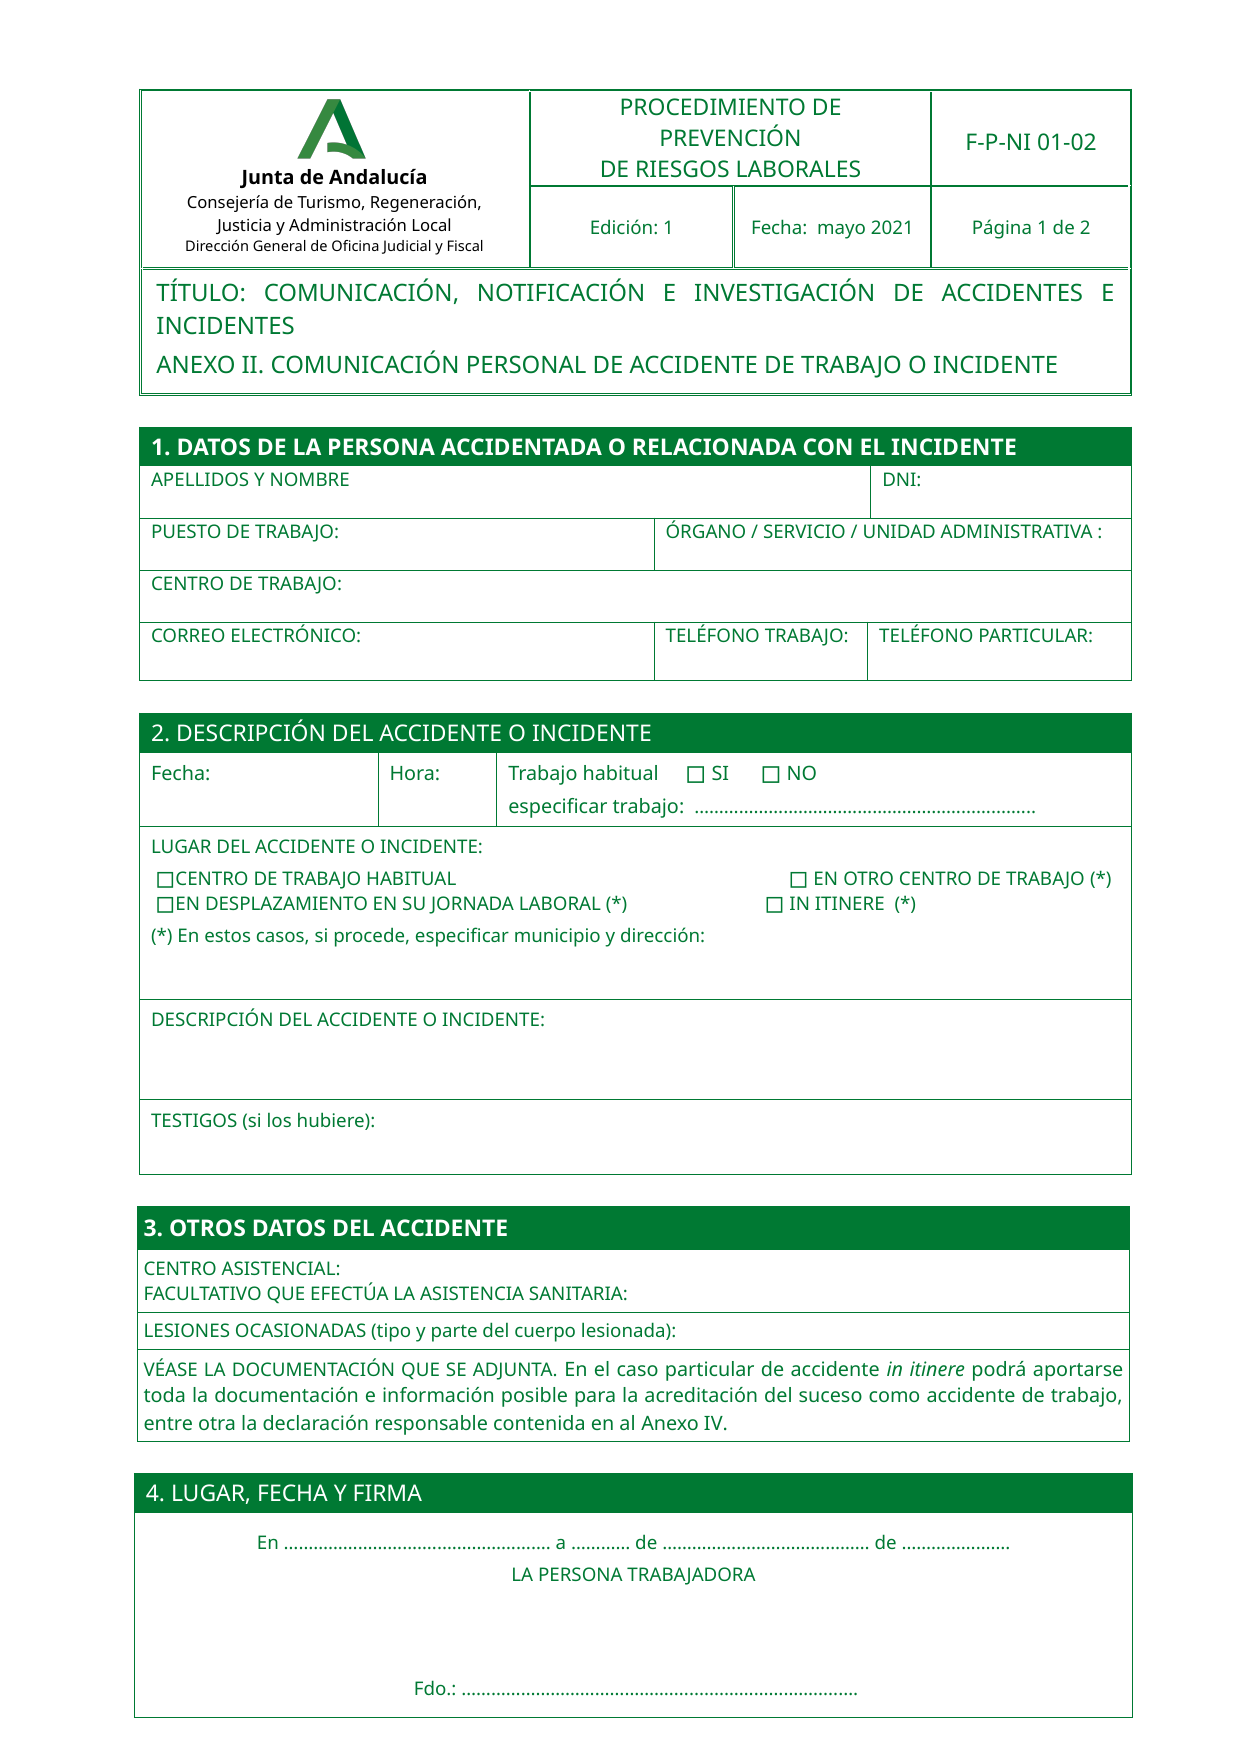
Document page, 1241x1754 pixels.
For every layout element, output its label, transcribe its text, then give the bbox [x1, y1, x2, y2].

table_cell DNI: [871, 466, 1131, 517]
table_cell TELÉFONO TRABAJO: [655, 623, 867, 680]
table_cell PUESTO DE TRABAJO: [140, 519, 654, 569]
table_cell CENTRO DE TRABAJO: [140, 571, 1131, 622]
table_cell Fecha: [140, 753, 378, 826]
table_cell TELÉFONO PARTICULAR: [868, 623, 1131, 680]
table_cell CENTRO ASISTENCIAL: FACULTATIVO QUE EFECTÚA LA ASISTENCIA SANITARIA: [138, 1250, 1129, 1312]
table_cell Trabajo habitual ⃞ SI ⃞ NO especificar trabajo: ………………………………………………...…...…... [497, 753, 1131, 826]
table_cell LESIONES OCASIONADAS (tipo y parte del cuerpo lesionada): [138, 1313, 1129, 1349]
table_cell DESCRIPCIÓN DEL ACCIDENTE O INCIDENTE: [140, 1000, 1131, 1099]
table_cell Hora: [379, 753, 496, 826]
table_cell TESTIGOS (si los hubiere): [140, 1100, 1131, 1174]
table_cell APELLIDOS Y NOMBRE [140, 466, 870, 517]
picture [249, 92, 414, 144]
table_header 3. OTROS DATOS DEL ACCIDENTE [138, 1207, 1129, 1249]
table_cell VÉASE LA DOCUMENTACIÓN QUE SE ADJUNTA. En el caso particular de accidente in itinere podrá aportarse toda la documentación e información posible para la acreditación del suceso como accidente de trabajo, entre otra la declaración responsable contenida en al Anexo IV. [138, 1350, 1129, 1441]
table_cell CORREO ELECTRÓNICO: [140, 623, 654, 680]
table_header 1. DATOS DE LA PERSONA ACCIDENTADA O RELACIONADA CON EL INCIDENTE [140, 428, 1131, 465]
table_header 2. DESCRIPCIÓN DEL ACCIDENTE O INCIDENTE [140, 714, 1131, 751]
table_cell ÓRGANO / SERVICIO / UNIDAD ADMINISTRATIVA : [655, 519, 1131, 569]
table_cell LUGAR DEL ACCIDENTE O INCIDENTE: ⃞ CENTRO DE TRABAJO HABITUAL ⃞ EN OTRO CENTRO DE TRABAJO (*) ⃞ EN DESPLAZAMIENTO EN SU JORNADA LABORAL (*) ⃞ IN ITINERE (*) (*) En estos casos, si procede, especificar municipio y dirección: [140, 827, 1131, 999]
table_cell En …………………………..…………………. a ………… de …………………………………… de …………………. LA PERSONA TRABAJADORA Fdo.: ……………………………………...........………………......… [135, 1513, 1132, 1717]
table_header 4. LUGAR, FECHA Y FIRMA [135, 1474, 1132, 1512]
